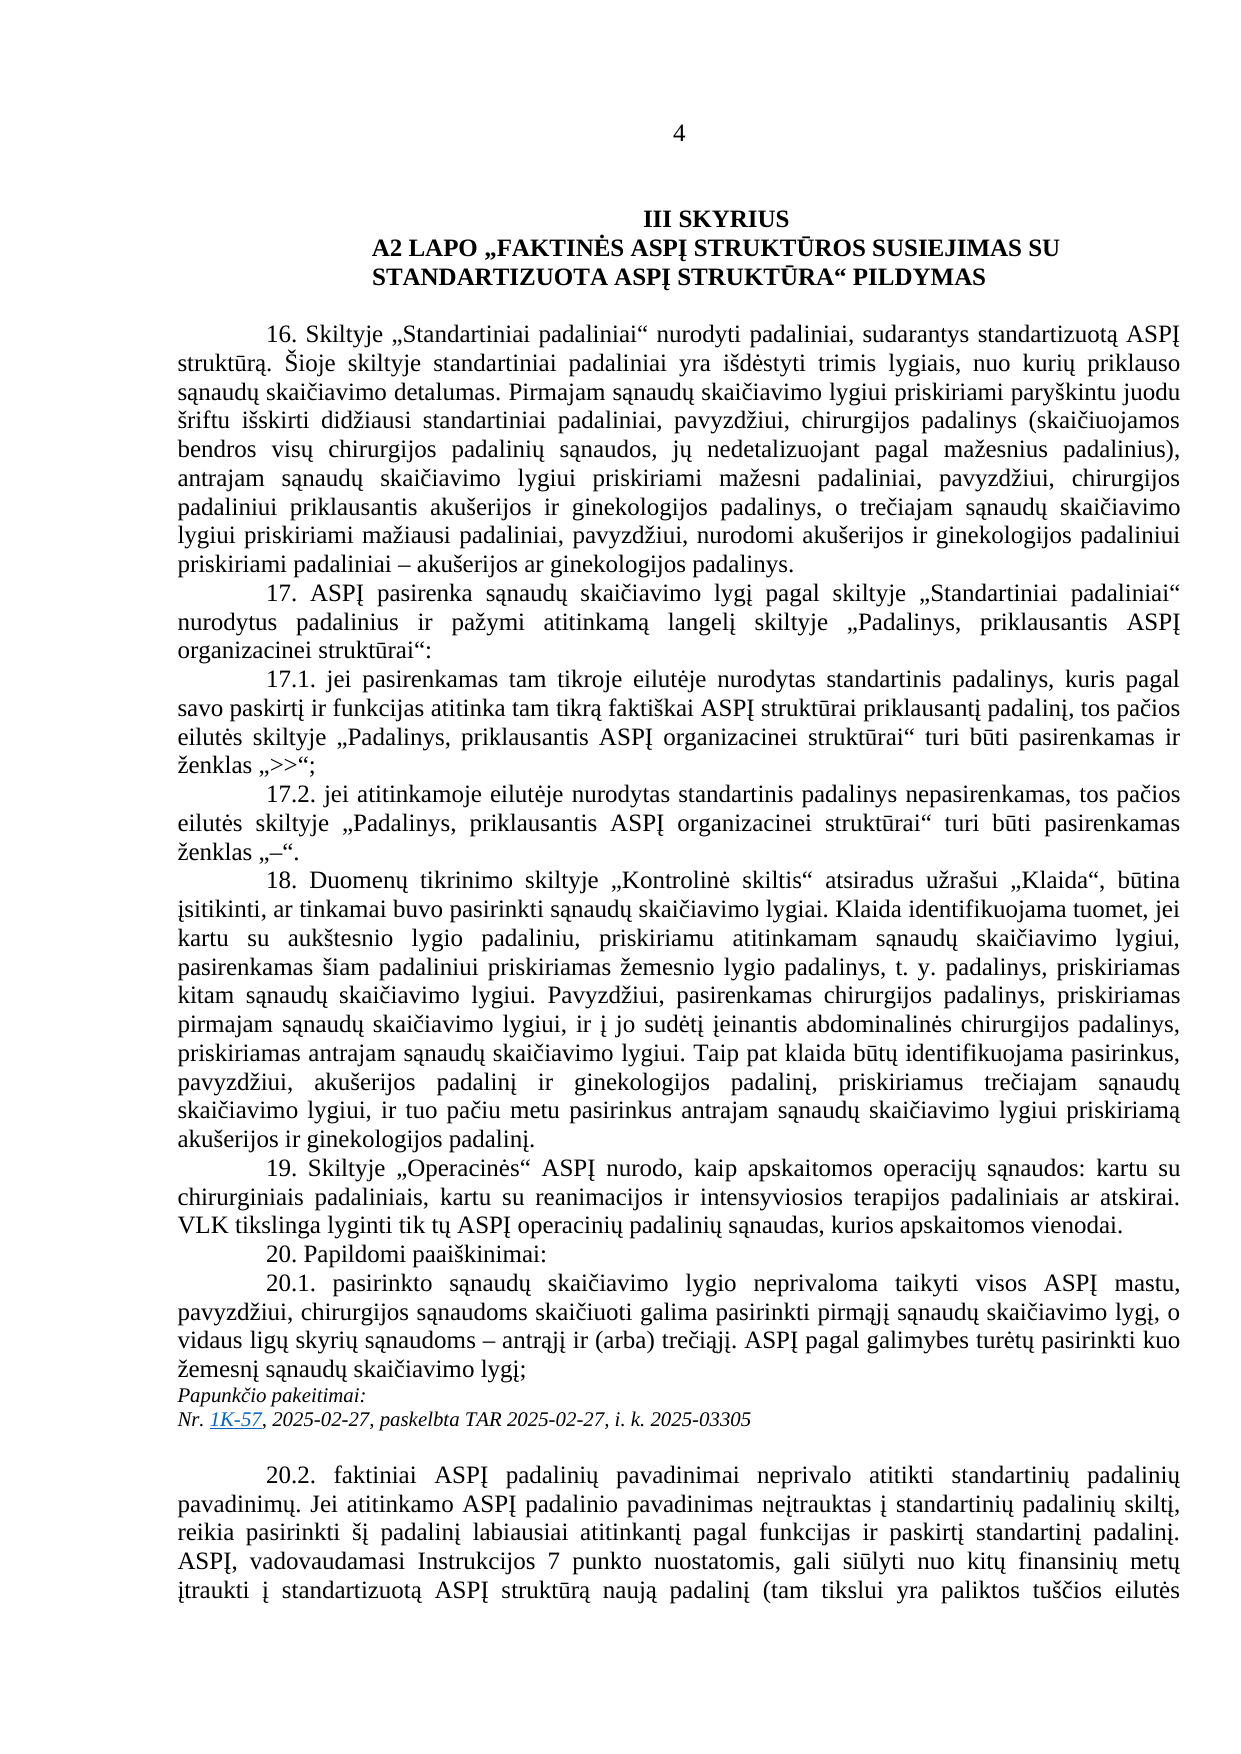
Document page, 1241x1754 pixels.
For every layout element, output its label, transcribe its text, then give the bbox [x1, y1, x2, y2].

text 20.2. faktiniai ASPĮ padalinių pavadinimai neprivalo atitikti standartinių padalinių pavadinimų. Jei atitinkamo ASPĮ padalinio pavadinimas neįtrauktas į standartinių padalinių skiltį, reikia pasirinkti šį padalinį labiausiai atitinkantį pagal funkcijas ir paskirtį standartinį padalinį. ASPĮ, vadovaudamasi Instrukcijos 7 punkto nuostatomis, gali siūlyti nuo kitų finansinių metų įtraukti į standartizuotą ASPĮ struktūrą naują padalinį (tam tikslui yra paliktos tuščios eilutės [177, 1460, 1181, 1604]
text 17. ASPĮ pasirenka sąnaudų skaičiavimo lygį pagal skiltyje „Standartiniai padaliniai“ nurodytus padalinius ir pažymi atitinkamą langelį skiltyje „Padalinys, priklausantis ASPĮ organizacinei struktūrai“: [177, 578, 1181, 664]
text Nr. 1K-57, 2025-02-27, paskelbta TAR 2025-02-27, i. k. 2025-03305 [177, 1407, 1181, 1431]
text A2 LAPO „FAKTINĖS ASPĮ STRUKTŪROS SUSIEJIMAS SU STANDARTIZUOTA ASPĮ STRUKTŪRA“ PILDYMAS [177, 233, 1181, 291]
text 20.1. pasirinkto sąnaudų skaičiavimo lygio neprivaloma taikyti visos ASPĮ mastu, pavyzdžiui, chirurgijos sąnaudoms skaičiuoti galima pasirinkti pirmąjį sąnaudų skaičiavimo lygį, o vidaus ligų skyrių sąnaudoms – antrąjį ir (arba) trečiąjį. ASPĮ pagal galimybes turėtų pasirinkti kuo žemesnį sąnaudų skaičiavimo lygį; [177, 1268, 1181, 1383]
text III SKYRIUS [177, 204, 1181, 233]
text Papunkčio pakeitimai: [177, 1383, 1181, 1407]
text 17.2. jei atitinkamoje eilutėje nurodytas standartinis padalinys nepasirenkamas, tos pačios eilutės skiltyje „Padalinys, priklausantis ASPĮ organizacinei struktūrai“ turi būti pasirenkamas ženklas „–“. [177, 779, 1181, 866]
text 19. Skiltyje „Operacinės“ ASPĮ nurodo, kaip apskaitomos operacijų sąnaudos: kartu su chirurginiais padaliniais, kartu su reanimacijos ir intensyviosios terapijos padaliniais ar atskirai. VLK tikslinga lyginti tik tų ASPĮ operacinių padalinių sąnaudas, kurios apskaitomos vienodai. [177, 1153, 1181, 1239]
text 20. Papildomi paaiškinimai: [177, 1239, 1181, 1268]
text 17.1. jei pasirenkamas tam tikroje eilutėje nurodytas standartinis padalinys, kuris pagal savo paskirtį ir funkcijas atitinka tam tikrą faktiškai ASPĮ struktūrai priklausantį padalinį, tos pačios eilutės skiltyje „Padalinys, priklausantis ASPĮ organizacinei struktūrai“ turi būti pasirenkamas ir ženklas „>>“; [177, 664, 1181, 779]
text 18. Duomenų tikrinimo skiltyje „Kontrolinė skiltis“ atsiradus užrašui „Klaida“, būtina įsitikinti, ar tinkamai buvo pasirinkti sąnaudų skaičiavimo lygiai. Klaida identifikuojama tuomet, jei kartu su aukštesnio lygio padaliniu, priskiriamu atitinkamam sąnaudų skaičiavimo lygiui, pasirenkamas šiam padaliniui priskiriamas žemesnio lygio padalinys, t. y. padalinys, priskiriamas kitam sąnaudų skaičiavimo lygiui. Pavyzdžiui, pasirenkamas chirurgijos padalinys, priskiriamas pirmajam sąnaudų skaičiavimo lygiui, ir į jo sudėtį įeinantis abdominalinės chirurgijos padalinys, priskiriamas antrajam sąnaudų skaičiavimo lygiui. Taip pat klaida būtų identifikuojama pasirinkus, pavyzdžiui, akušerijos padalinį ir ginekologijos padalinį, priskiriamus trečiajam sąnaudų skaičiavimo lygiui, ir tuo pačiu metu pasirinkus antrajam sąnaudų skaičiavimo lygiui priskiriamą akušerijos ir ginekologijos padalinį. [177, 866, 1181, 1153]
text 16. Skiltyje „Standartiniai padaliniai“ nurodyti padaliniai, sudarantys standartizuotą ASPĮ struktūrą. Šioje skiltyje standartiniai padaliniai yra išdėstyti trimis lygiais, nuo kurių priklauso sąnaudų skaičiavimo detalumas. Pirmajam sąnaudų skaičiavimo lygiui priskiriami paryškintu juodu šriftu išskirti didžiausi standartiniai padaliniai, pavyzdžiui, chirurgijos padalinys (skaičiuojamos bendros visų chirurgijos padalinių sąnaudos, jų nedetalizuojant pagal mažesnius padalinius), antrajam sąnaudų skaičiavimo lygiui priskiriami mažesni padaliniai, pavyzdžiui, chirurgijos padaliniui priklausantis akušerijos ir ginekologijos padalinys, o trečiajam sąnaudų skaičiavimo lygiui priskiriami mažiausi padaliniai, pavyzdžiui, nurodomi akušerijos ir ginekologijos padaliniui priskiriami padaliniai – akušerijos ar ginekologijos padalinys. [177, 319, 1181, 578]
